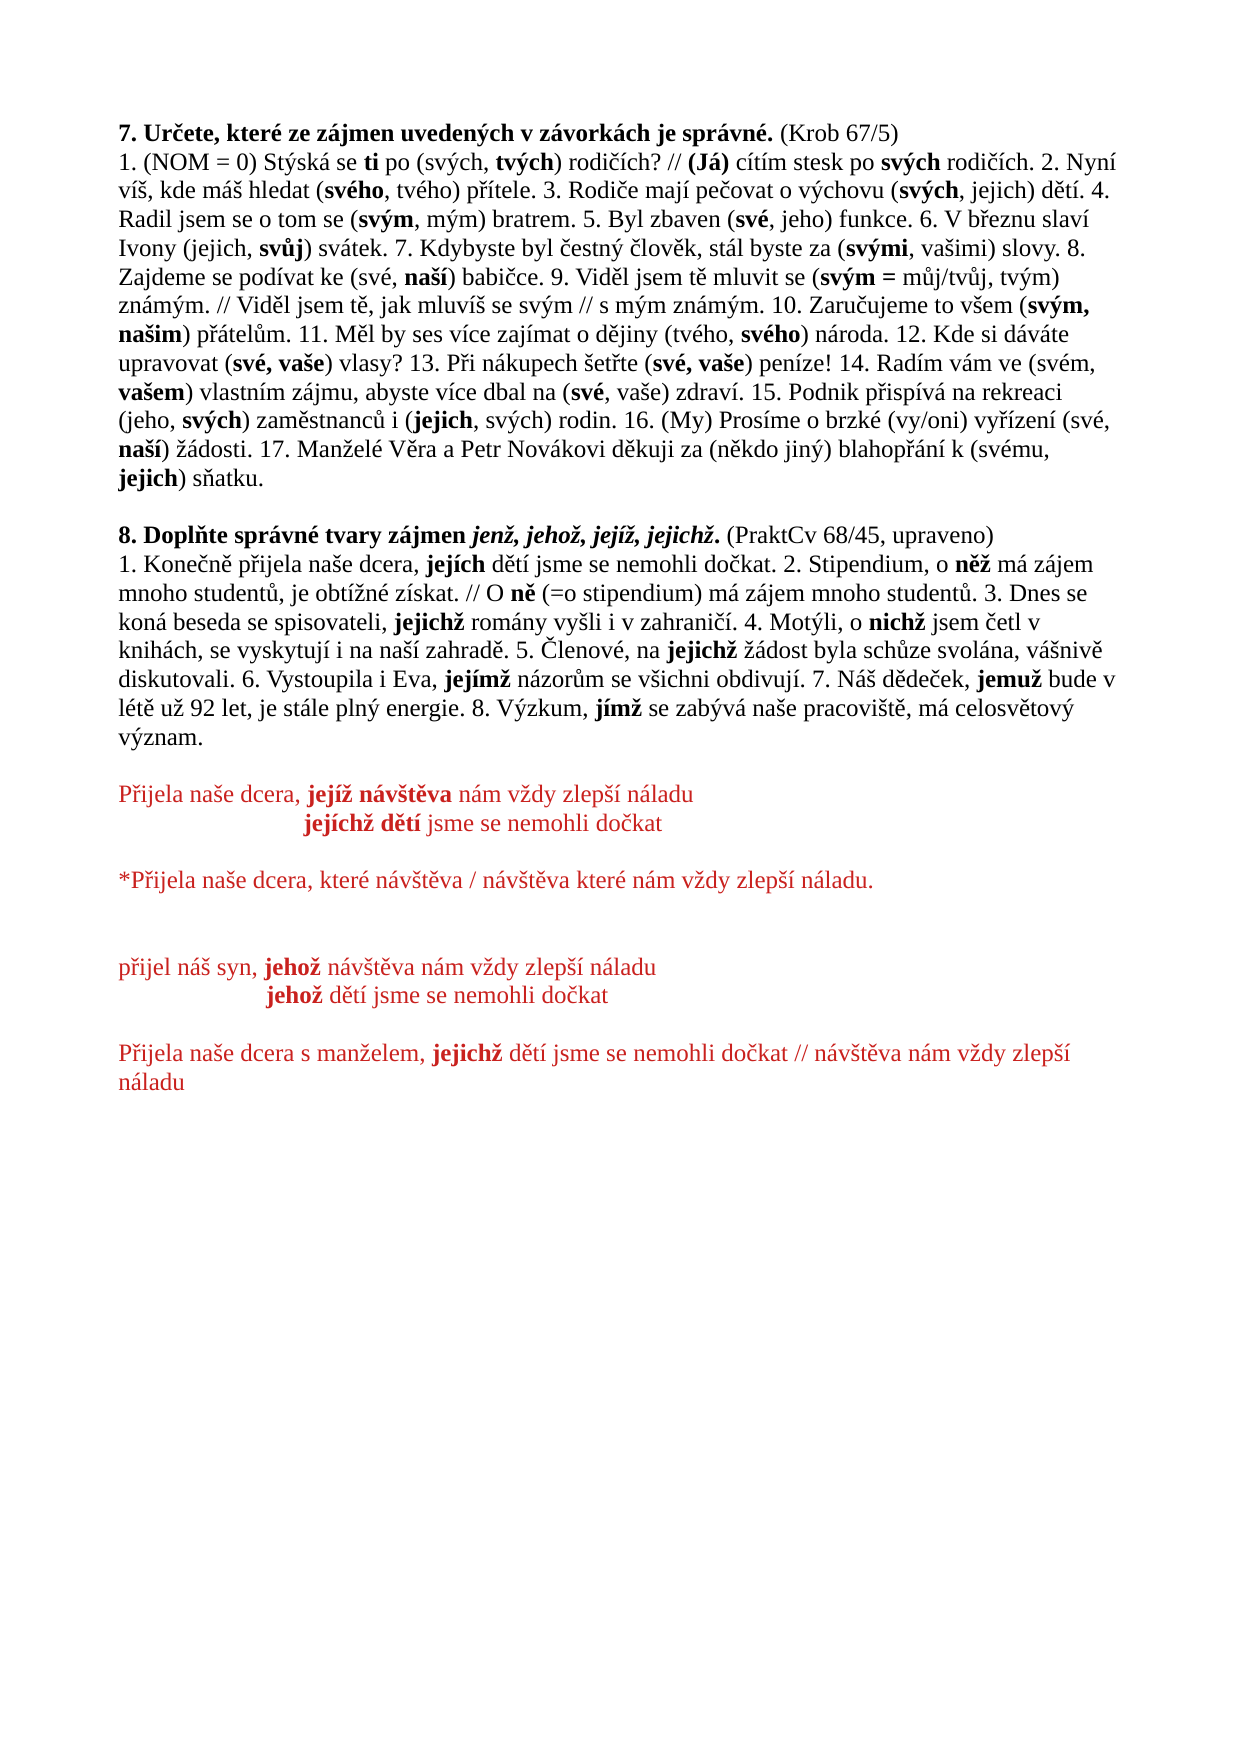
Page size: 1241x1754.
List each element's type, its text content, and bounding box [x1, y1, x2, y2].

text Přijela naše dcera, jejíž návštěva nám vždy zlepší náladu [118, 779, 1122, 808]
text jehož dětí jsme se nemohli dočkat [118, 981, 1122, 1009]
text 1. (NOM = 0) Stýská se ti po (svých, tvých) rodičích? // (Já) cítím stesk po svých rodičích. 2. Nyní víš, kde máš hledat (svého, tvého) přítele. 3. Rodiče mají pečovat o výchovu (svých, jejich) dětí. 4. Radil jsem se o tom se (svým, mým) bratrem. 5. Byl zbaven (své, jeho) funkce. 6. V březnu slaví Ivony (jejich, svůj) svátek. 7. Kdybyste byl čestný člověk, stál byste za (svými, vašimi) slovy. 8. Zajdeme se podívat ke (své, naší) babičce. 9. Viděl jsem tě mluvit se (svým = můj/tvůj, tvým) známým. // Viděl jsem tě, jak mluvíš se svým // s mým známým. 10. Zaručujeme to všem (svým, našim) přátelům. 11. Měl by ses více zajímat o dějiny (tvého, svého) národa. 12. Kde si dáváte upravovat (své, vaše) vlasy? 13. Při nákupech šetřte (své, vaše) peníze! 14. Radím vám ve (svém, vašem) vlastním zájmu, abyste více dbal na (své, vaše) zdraví. 15. Podnik přispívá na rekreaci (jeho, svých) zaměstnanců i (jejich, svých) rodin. 16. (My) Prosíme o brzké (vy/oni) vyřízení (své, naší) žádosti. 17. Manželé Věra a Petr Novákovi děkuji za (někdo jiný) blahopřání k (svému, jejich) sňatku. [118, 147, 1122, 492]
text přijel náš syn, jehož návštěva nám vždy zlepší náladu [118, 952, 1122, 981]
text 1. Konečně přijela naše dcera, jejích dětí jsme se nemohli dočkat. 2. Stipendium, o něž má zájem mnoho studentů, je obtížné získat. // O ně (=o stipendium) má zájem mnoho studentů. 3. Dnes se koná beseda se spisovateli, jejichž romány vyšli i v zahraničí. 4. Motýli, o nichž jsem četl v knihách, se vyskytují i na naší zahradě. 5. Členové, na jejichž žádost byla schůze svolána, vášnivě diskutovali. 6. Vystoupila i Eva, jejímž názorům se všichni obdivují. 7. Náš dědeček, jemuž bude v létě už 92 let, je stále plný energie. 8. Výzkum, jímž se zabývá naše pracoviště, má celosvětový význam. [118, 549, 1122, 751]
text *Přijela naše dcera, které návštěva / návštěva které nám vždy zlepší náladu. [118, 866, 1122, 894]
text Přijela naše dcera s manželem, jejichž dětí jsme se nemohli dočkat // návštěva nám vždy zlepší náladu [118, 1038, 1122, 1096]
text jejíchž dětí jsme se nemohli dočkat [118, 808, 1122, 837]
text 8. Doplňte správné tvary zájmen jenž, jehož, jejíž, jejichž. (PraktCv 68/45, upraveno) [118, 521, 1122, 549]
text 7. Určete, které ze zájmen uvedených v závorkách je správné. (Krob 67/5) [118, 118, 1122, 147]
